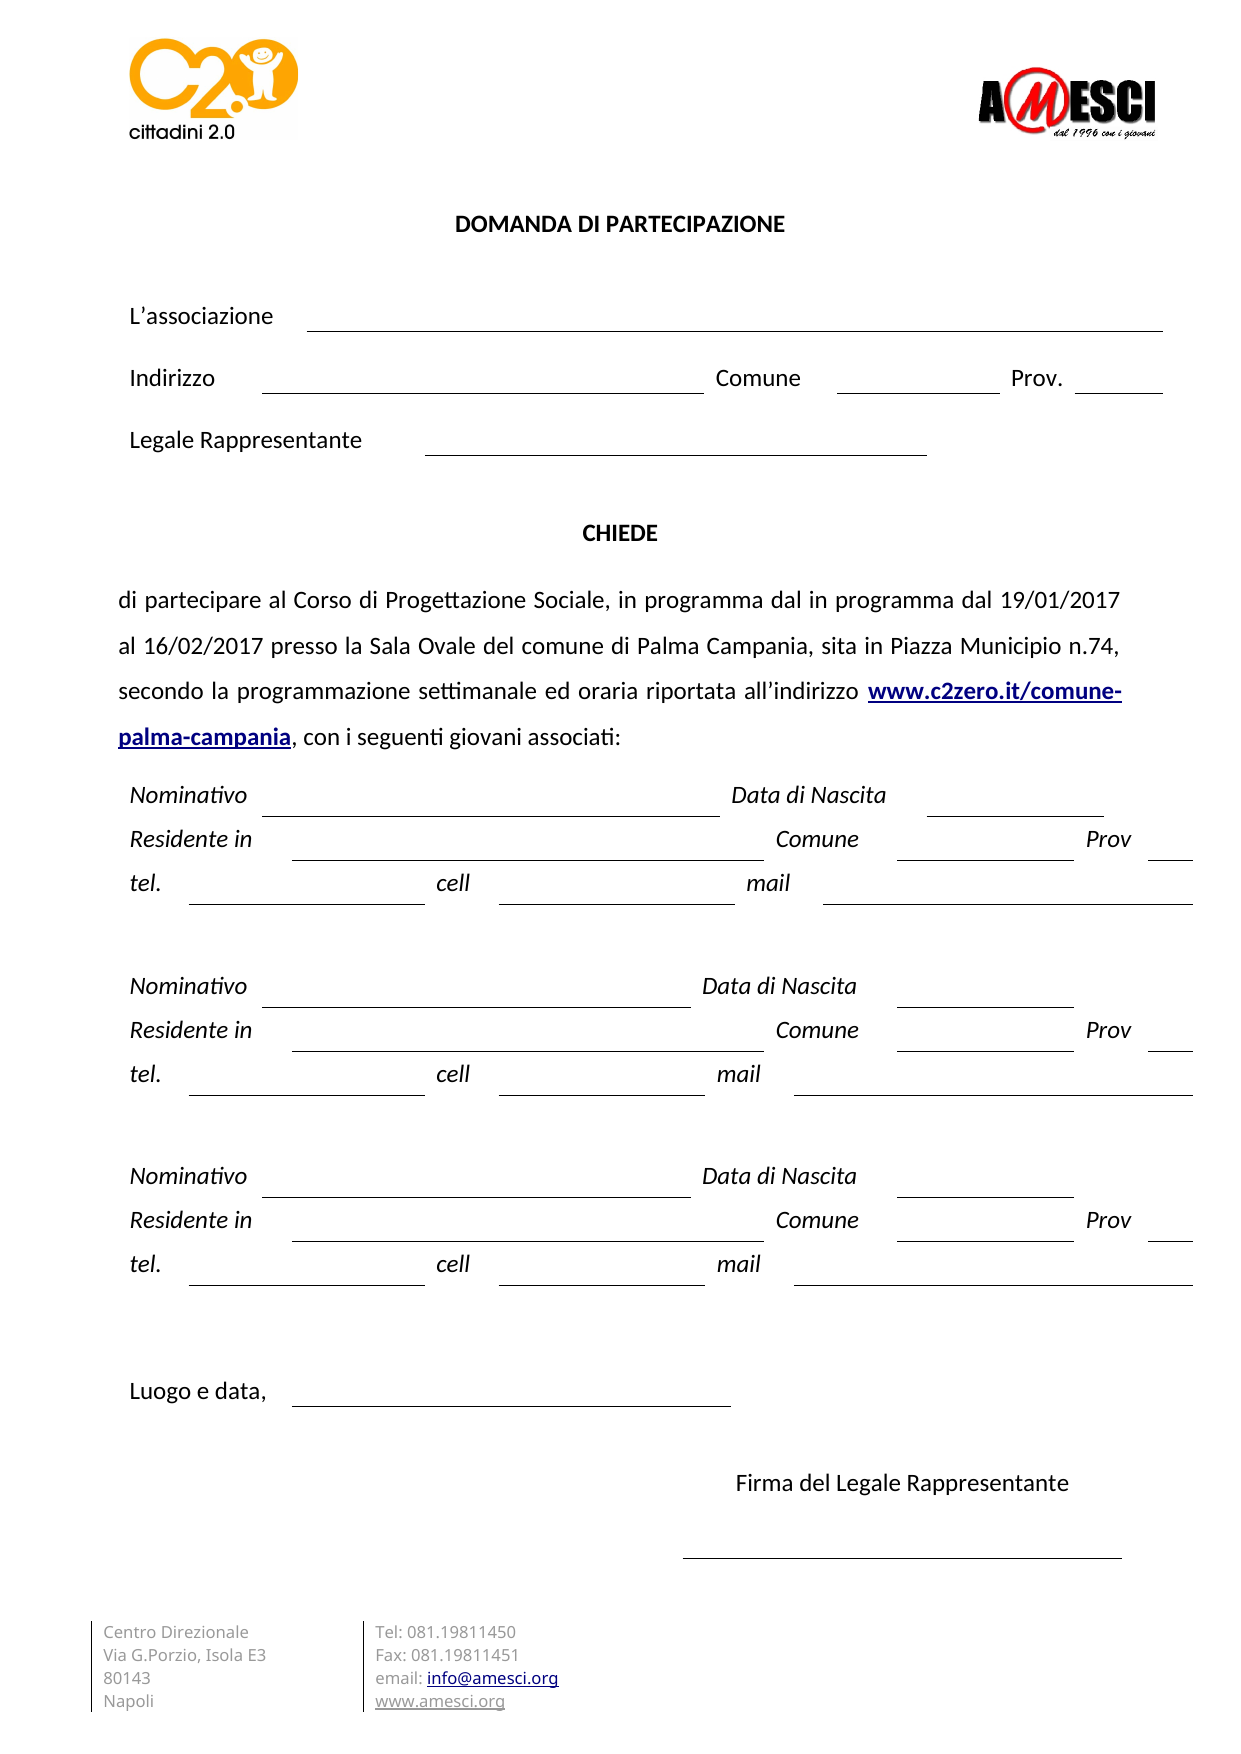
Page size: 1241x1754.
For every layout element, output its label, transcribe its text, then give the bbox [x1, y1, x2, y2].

text DOMANDA DI PARTECIPAZIONE [118, 208, 1122, 239]
table_header Luogo e data, [118, 1375, 292, 1406]
table_header Prov. [1000, 362, 1074, 393]
table_cell [499, 1242, 705, 1285]
table_header [1075, 362, 1163, 393]
table_header [1148, 773, 1192, 816]
table_header [897, 964, 1074, 1007]
table_cell [1148, 1197, 1192, 1241]
table_header Data di Nascita [691, 964, 897, 1007]
table_cell [897, 1198, 1074, 1241]
table_cell [897, 816, 1074, 860]
table_cell [189, 860, 425, 904]
table_cell [823, 860, 1192, 904]
table_header [262, 964, 691, 1007]
table_cell mail [735, 860, 823, 904]
table_header [897, 1154, 1074, 1197]
table_cell Prov [1074, 816, 1148, 860]
table_header [262, 773, 720, 816]
table_header [1104, 773, 1148, 816]
table_cell cell [425, 861, 498, 904]
table_header Data di Nascita [720, 773, 927, 816]
table_cell Comune [764, 816, 897, 860]
table_cell cell [425, 1242, 498, 1285]
table_header Nominativo [118, 773, 262, 816]
table_header Legale Rappresentante [118, 424, 425, 455]
text di partecipare al Corso di Progettazione Sociale, in programma dal in programma dal 19/01/2017 al 16/02/2017 presso la Sala Ovale del comune di Palma Campania, sita in Piazza Municipio n.74, secondo la programmazione settimanale ed oraria riportata all’indirizzo www.c2zero.it/comune-palma-campania, con i seguenti giovani associati: [118, 584, 1122, 752]
table_cell [1148, 1007, 1192, 1051]
table_cell [683, 1498, 1122, 1558]
table_cell Prov [1074, 1007, 1148, 1051]
table_header [262, 362, 704, 393]
table_cell [189, 1241, 425, 1285]
table_cell [189, 1051, 425, 1095]
table_cell cell [425, 1052, 498, 1095]
table_header Indirizzo [118, 362, 262, 393]
table_header [1148, 1154, 1192, 1197]
table_header [1074, 964, 1148, 1007]
table_cell [1148, 816, 1192, 860]
table_cell tel. [118, 1051, 188, 1095]
table_header Firma del Legale Rappresentante [683, 1468, 1122, 1498]
table_cell Residente in [118, 1197, 292, 1241]
table_cell [499, 861, 735, 904]
table_cell Comune [764, 1197, 897, 1241]
table_header Nominativo [118, 1154, 262, 1197]
table_cell Residente in [118, 1007, 292, 1051]
table_cell [292, 816, 764, 860]
table_header Nominativo [118, 964, 262, 1007]
table_cell [897, 1008, 1074, 1051]
table_header [927, 773, 1104, 816]
table_header Comune [704, 362, 837, 393]
table_cell mail [705, 1241, 794, 1285]
table_cell [499, 1052, 705, 1095]
table_cell Prov [1074, 1197, 1148, 1241]
table_cell [794, 1051, 1192, 1095]
table_header [1074, 1154, 1148, 1197]
table_header L’associazione [118, 300, 307, 331]
table_header [307, 300, 1163, 331]
text CHIEDE [118, 517, 1122, 547]
table_cell [794, 1241, 1192, 1285]
table_cell mail [705, 1051, 794, 1095]
table_cell [292, 1007, 764, 1051]
table_cell Residente in [118, 816, 292, 860]
table_header [425, 424, 927, 455]
table_cell Comune [764, 1007, 897, 1051]
table_header [1148, 964, 1192, 1007]
table_cell tel. [118, 860, 188, 904]
table_header Data di Nascita [691, 1154, 897, 1197]
table_header [262, 1154, 691, 1197]
table_header [837, 362, 999, 393]
table_header [292, 1375, 731, 1406]
table_cell tel. [118, 1241, 188, 1285]
table_cell [292, 1197, 764, 1241]
